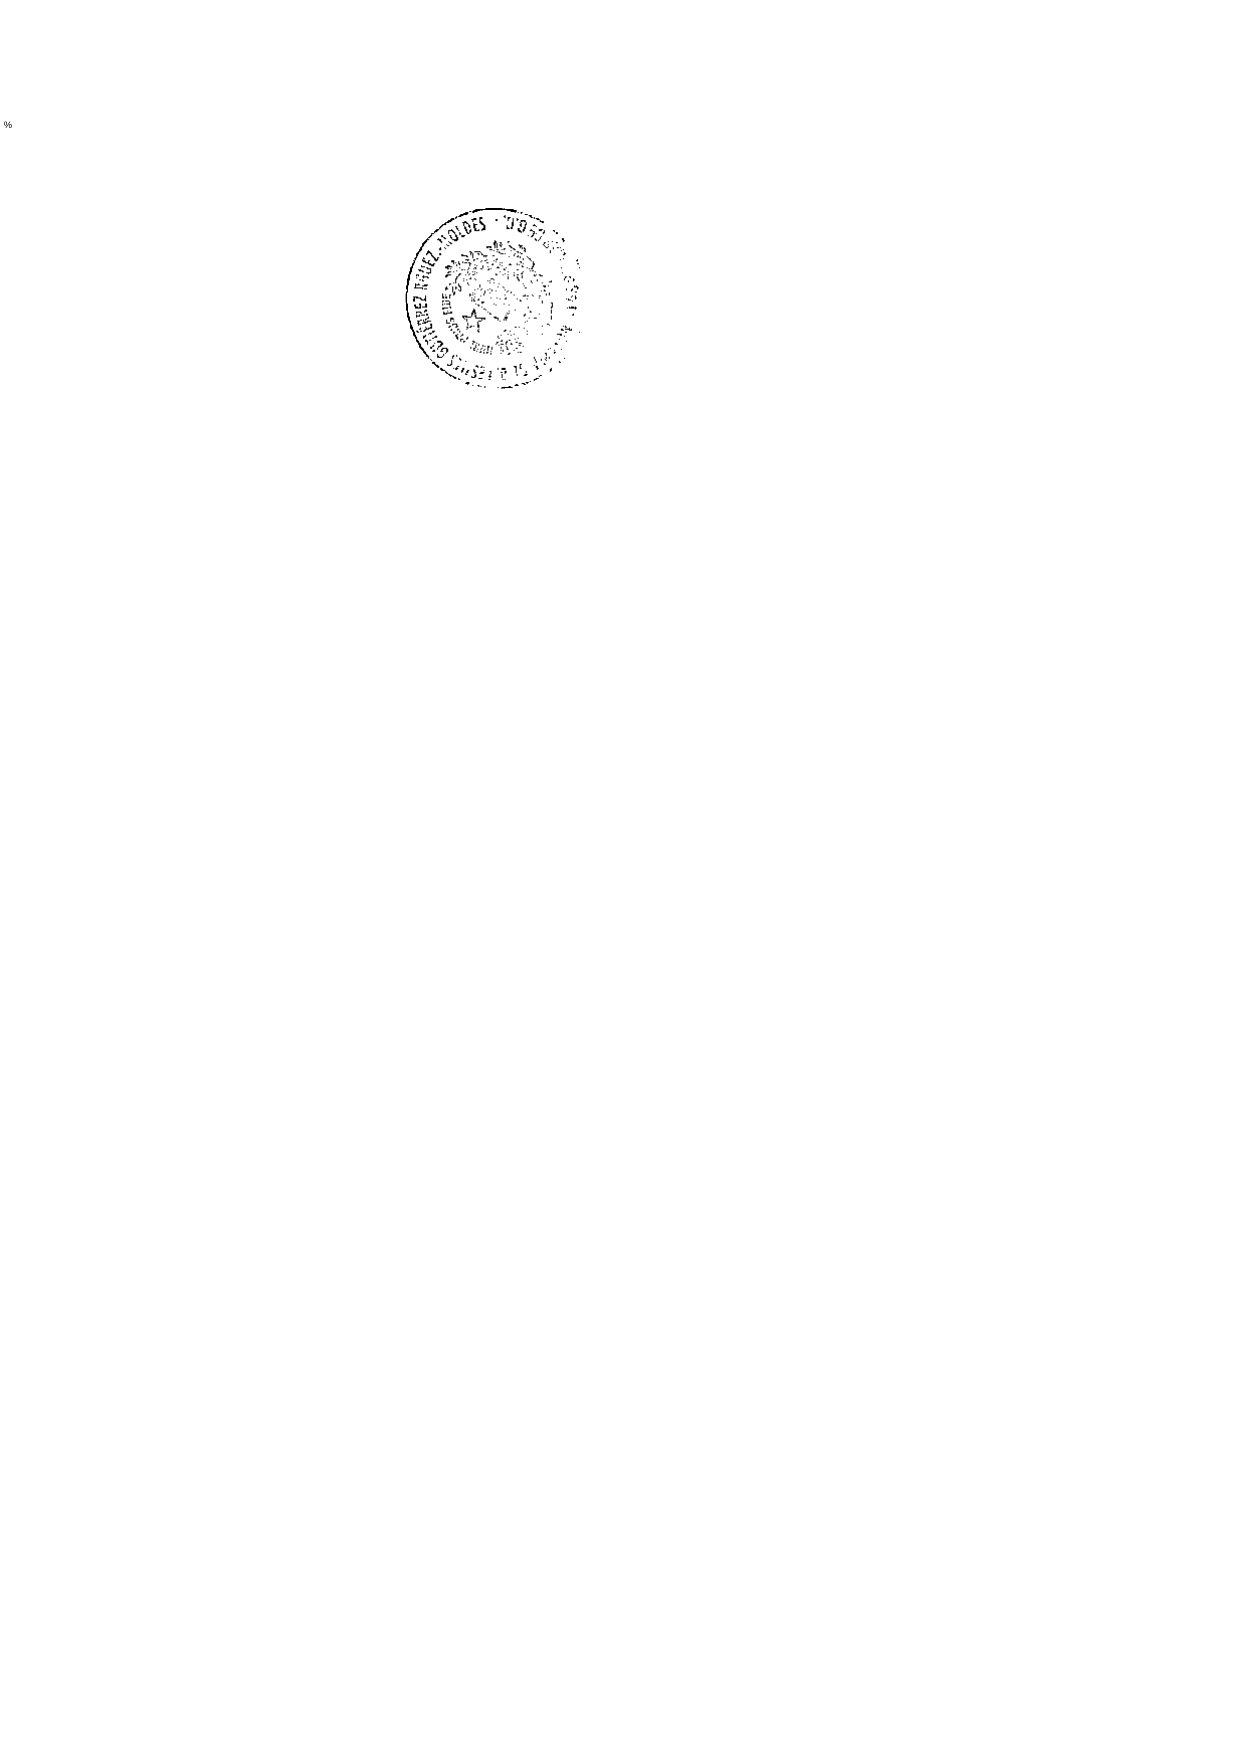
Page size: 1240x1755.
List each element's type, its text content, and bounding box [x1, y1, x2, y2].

picture [405, 208, 582, 389]
text % [3, 121, 25, 130]
